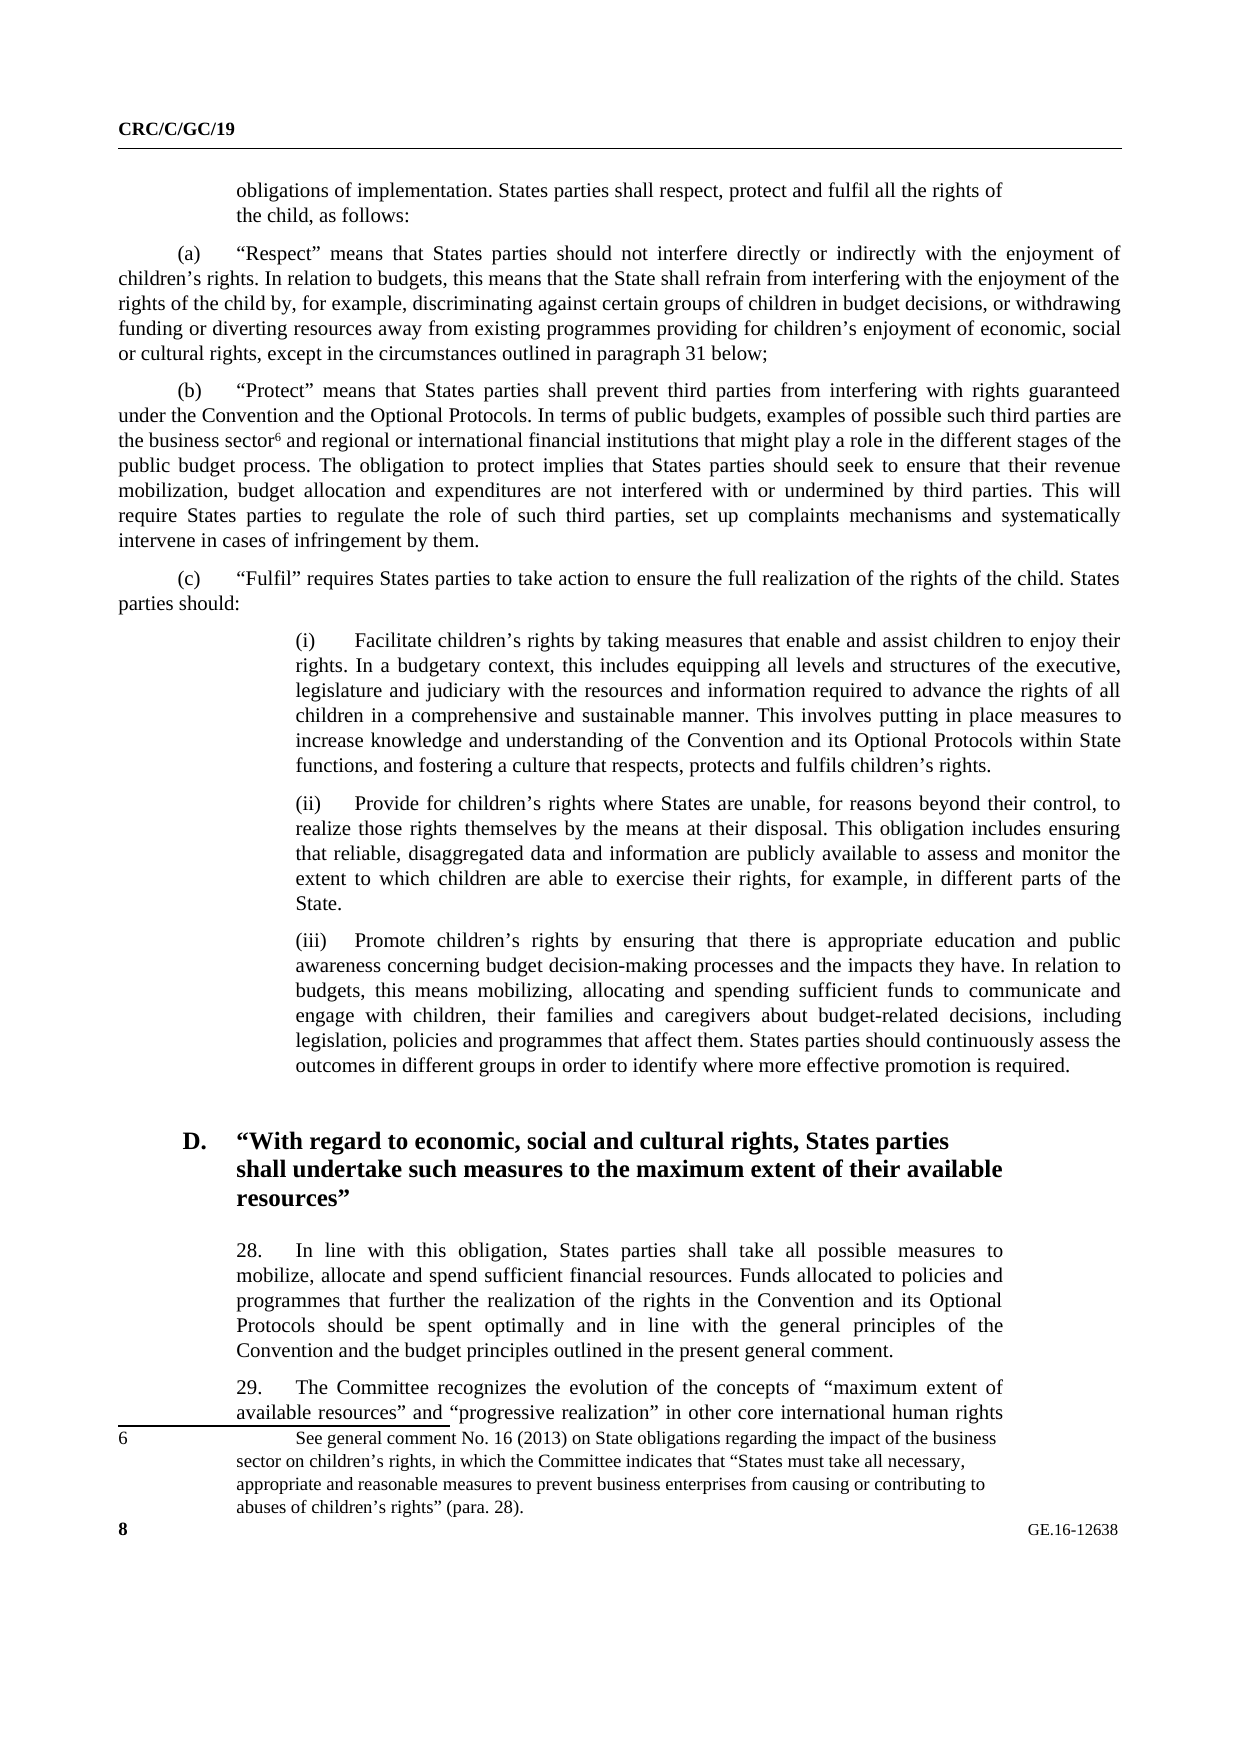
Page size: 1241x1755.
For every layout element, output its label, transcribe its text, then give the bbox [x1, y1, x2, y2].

text (iii) Promote children’s rights by ensuring that there is appropriate education and public awareness concerning budget decision-making processes and the impacts they have. In relation to budgets, this means mobilizing, allocating and spending sufficient funds to communicate and engage with children, their families and caregivers about budget-related decisions, including legislation, policies and programmes that affect them. States parties should continuously assess the outcomes in different groups in order to identify where more effective promotion is required. [295, 927, 1122, 1077]
text obligations of implementation. States parties shall respect, protect and fulfil all the rights of the child, as follows: [236, 177, 1004, 227]
text (ii) Provide for children’s rights where States are unable, for reasons beyond their control, to realize those rights themselves by the means at their disposal. This obligation includes ensuring that reliable, disaggregated data and information are publicly available to assess and monitor the extent to which children are able to exercise their rights, for example, in different parts of the State. [295, 790, 1122, 915]
text (b) “Protect” means that States parties shall prevent third parties from interfering with rights guaranteed under the Convention and the Optional Protocols. In terms of public budgets, examples of possible such third parties are the business sector and regional or international financial institutions that might play a role in the different stages of the public budget process. The obligation to protect implies that States parties should seek to ensure that their revenue mobilization, budget allocation and expenditures are not interfered with or undermined by third parties. This will require States parties to regulate the role of such third parties, set up complaints mechanisms and systematically intervene in cases of infringement by them. [118, 377, 1122, 552]
text See general comment No. 16 (2013) on State obligations regarding the impact of the business sector on children’s rights, in which the Committee indicates that “States must take all necessary, appropriate and reasonable measures to prevent business enterprises from causing or contributing to abuses of children’s rights” (para. 28). [118, 1426, 1004, 1518]
text (i) Facilitate children’s rights by taking measures that enable and assist children to enjoy their rights. In a budgetary context, this includes equipping all levels and structures of the executive, legislature and judiciary with the resources and information required to advance the rights of all children in a comprehensive and sustainable manner. This involves putting in place measures to increase knowledge and understanding of the Convention and its Optional Protocols within State functions, and fostering a culture that respects, protects and fulfils children’s rights. [295, 627, 1122, 777]
text (c) “Fulfil” requires States parties to take action to ensure the full realization of the rights of the child. States parties should: [118, 565, 1122, 615]
text D. “With regard to economic, social and cultural rights, States parties shall undertake such measures to the maximum extent of their available resources” [118, 1127, 1004, 1212]
text (a) “Respect” means that States parties should not interfere directly or indirectly with the enjoyment of children’s rights. In relation to budgets, this means that the State shall refrain from interfering with the enjoyment of the rights of the child by, for example, discriminating against certain groups of children in budget decisions, or withdrawing funding or diverting resources away from existing programmes providing for children’s enjoyment of economic, social or cultural rights, except in the circumstances outlined in paragraph 31 below; [118, 240, 1122, 365]
text 29. The Committee recognizes the evolution of the concepts of “maximum extent of available resources” and “progressive realization” in other core international human rights treaties, and regards article 4 of the Convention as reflecting both. States parties shall thus take measures to the maximum of their available resources in relation to economic, social and cultural rights and, where needed, within the framework of international cooperation, with a view to achieving progressively the full realization of these rights, without prejudice to obligations that are immediately applicable according to international law. [236, 1374, 1004, 1424]
text 28. In line with this obligation, States parties shall take all possible measures to mobilize, allocate and spend sufficient financial resources. Funds allocated to policies and programmes that further the realization of the rights in the Convention and its Optional Protocols should be spent optimally and in line with the general principles of the Convention and the budget principles outlined in the present general comment. [236, 1237, 1004, 1362]
